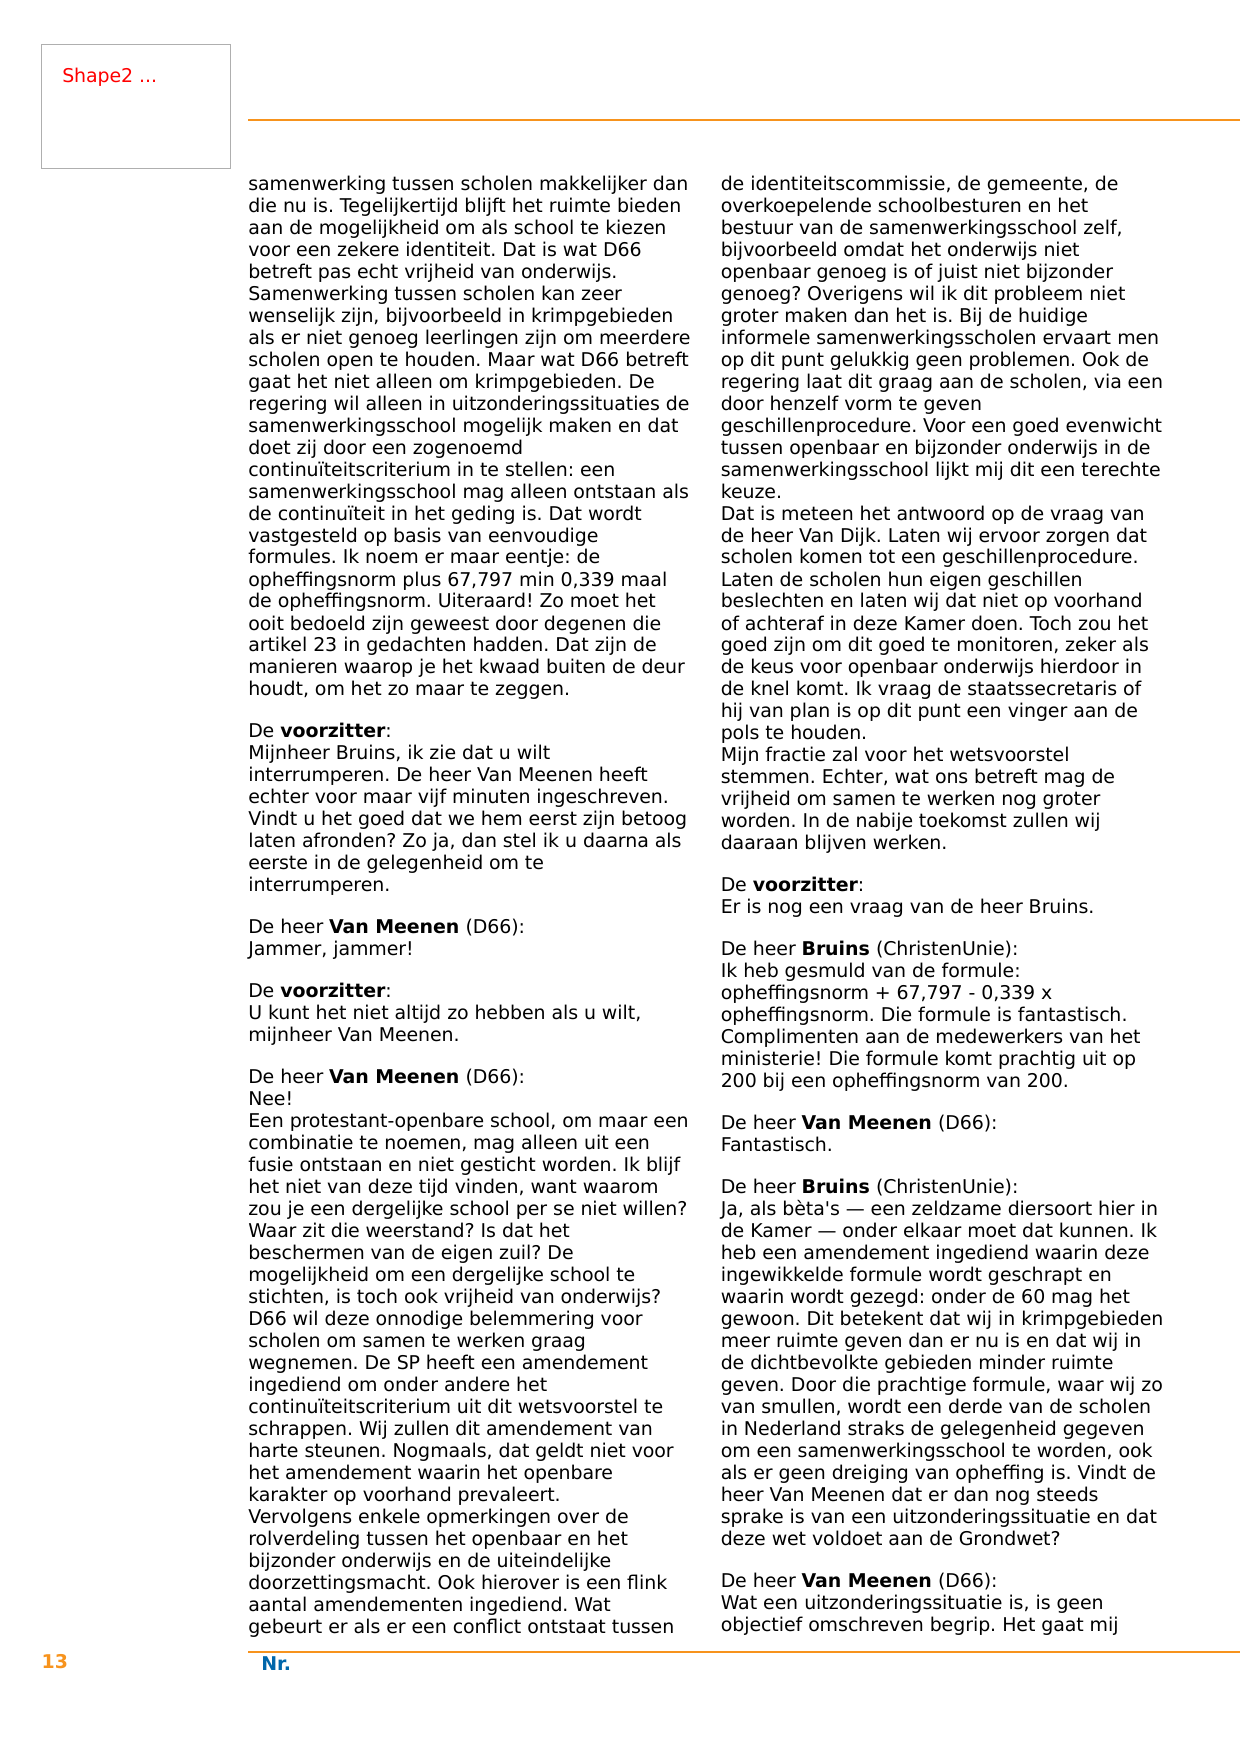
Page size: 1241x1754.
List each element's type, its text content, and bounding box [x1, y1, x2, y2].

text De heer Bruins (ChristenUnie): [721, 938, 1163, 960]
text De voorzitter: [248, 980, 691, 1002]
text De heer Van Meenen (D66): [721, 1112, 1163, 1134]
text Fantastisch. [721, 1134, 1163, 1156]
text Een protestant-openbare school, om maar een combinatie te noemen, mag alleen uit een fusie ontstaan en niet gesticht worden. Ik blijf het niet van deze tijd vinden, want waarom zou je een dergelijke school per se niet willen? Waar zit die weerstand? Is dat het beschermen van de eigen zuil? De mogelijkheid om een dergelijke school te stichten, is toch ook vrijheid van onderwijs? D66 wil deze onnodige belemmering voor scholen om samen te werken graag wegnemen. De SP heeft een amendement ingediend om onder andere het continuïteitscriterium uit dit wetsvoorstel te schrappen. Wij zullen dit amendement van harte steunen. Nogmaals, dat geldt niet voor het amendement waarin het openbare karakter op voorhand prevaleert. [248, 1110, 691, 1506]
text Ik heb gesmuld van de formule: opheffingsnorm + 67,797 - 0,339 x opheffingsnorm. Die formule is fantastisch. Complimenten aan de medewerkers van het ministerie! Die formule komt prachtig uit op 200 bij een opheffingsnorm van 200. [721, 960, 1163, 1092]
text De heer Bruins (ChristenUnie): [721, 1176, 1163, 1198]
text De heer Van Meenen (D66): [248, 916, 691, 938]
text Mijn fractie zal voor het wetsvoorstel stemmen. Echter, wat ons betreft mag de vrijheid om samen te werken nog groter worden. In de nabije toekomst zullen wij daaraan blijven werken. [721, 744, 1163, 854]
text De heer Van Meenen (D66): [721, 1569, 1163, 1592]
text Wat een uitzonderingssituatie is, is geen objectief omschreven begrip. Het gaat mij [721, 1592, 1163, 1636]
text De voorzitter: [248, 720, 691, 742]
text Dat is meteen het antwoord op de vraag van de heer Van Dijk. Laten wij ervoor zorgen dat scholen komen tot een geschillenprocedure. Laten de scholen hun eigen geschillen beslechten en laten wij dat niet op voorhand of achteraf in deze Kamer doen. Toch zou het goed zijn om dit goed te monitoren, zeker als de keus voor openbaar onderwijs hierdoor in de knel komt. Ik vraag de staatssecretaris of hij van plan is op dit punt een vinger aan de pols te houden. [721, 502, 1163, 744]
text de identiteitscommissie, de gemeente, de overkoepelende schoolbesturen en het bestuur van de samenwerkingsschool zelf, bijvoorbeeld omdat het onderwijs niet openbaar genoeg is of juist niet bijzonder genoeg? Overigens wil ik dit probleem niet groter maken dan het is. Bij de huidige informele samenwerkingsscholen ervaart men op dit punt gelukkig geen problemen. Ook de regering laat dit graag aan de scholen, via een door henzelf vorm te geven geschillenprocedure. Voor een goed evenwicht tussen openbaar en bijzonder onderwijs in de samenwerkingsschool lijkt mij dit een terechte keuze. [721, 173, 1163, 502]
text samenwerking tussen scholen makkelijker dan die nu is. Tegelijkertijd blijft het ruimte bieden aan de mogelijkheid om als school te kiezen voor een zekere identiteit. Dat is wat D66 betreft pas echt vrijheid van onderwijs. [248, 173, 691, 283]
text Jammer, jammer! [248, 938, 691, 960]
text Mijnheer Bruins, ik zie dat u wilt interrumperen. De heer Van Meenen heeft echter voor maar vijf minuten ingeschreven. Vindt u het goed dat we hem eerst zijn betoog laten afronden? Zo ja, dan stel ik u daarna als eerste in de gelegenheid om te interrumperen. [248, 742, 691, 896]
text De voorzitter: [721, 874, 1163, 896]
text Ja, als bèta's — een zeldzame diersoort hier in de Kamer — onder elkaar moet dat kunnen. Ik heb een amendement ingediend waarin deze ingewikkelde formule wordt geschrapt en waarin wordt gezegd: onder de 60 mag het gewoon. Dit betekent dat wij in krimpgebieden meer ruimte geven dan er nu is en dat wij in de dichtbevolkte gebieden minder ruimte geven. Door die prachtige formule, waar wij zo van smullen, wordt een derde van de scholen in Nederland straks de gelegenheid gegeven om een samenwerkingsschool te worden, ook als er geen dreiging van opheffing is. Vindt de heer Van Meenen dat er dan nog steeds sprake is van een uitzonderingssituatie en dat deze wet voldoet aan de Grondwet? [721, 1198, 1163, 1549]
text Nee! [248, 1088, 691, 1110]
text Vervolgens enkele opmerkingen over de rolverdeling tussen het openbaar en het bijzonder onderwijs en de uiteindelijke doorzettingsmacht. Ook hierover is een flink aantal amendementen ingediend. Wat gebeurt er als er een conflict ontstaat tussen [248, 1506, 691, 1637]
text U kunt het niet altijd zo hebben als u wilt, mijnheer Van Meenen. [248, 1002, 691, 1046]
text De heer Van Meenen (D66): [248, 1066, 691, 1088]
text Er is nog een vraag van de heer Bruins. [721, 896, 1163, 918]
text Samenwerking tussen scholen kan zeer wenselijk zijn, bijvoorbeeld in krimpgebieden als er niet genoeg leerlingen zijn om meerdere scholen open te houden. Maar wat D66 betreft gaat het niet alleen om krimpgebieden. De regering wil alleen in uitzonderingssituaties de samenwerkingsschool mogelijk maken en dat doet zij door een zogenoemd continuïteitscriterium in te stellen: een samenwerkingsschool mag alleen ontstaan als de continuïteit in het geding is. Dat wordt vastgesteld op basis van eenvoudige formules. Ik noem er maar eentje: de opheffingsnorm plus 67,797 min 0,339 maal de opheffingsnorm. Uiteraard! Zo moet het ooit bedoeld zijn geweest door degenen die artikel 23 in gedachten hadden. Dat zijn de manieren waarop je het kwaad buiten de deur houdt, om het zo maar te zeggen. [248, 283, 691, 700]
